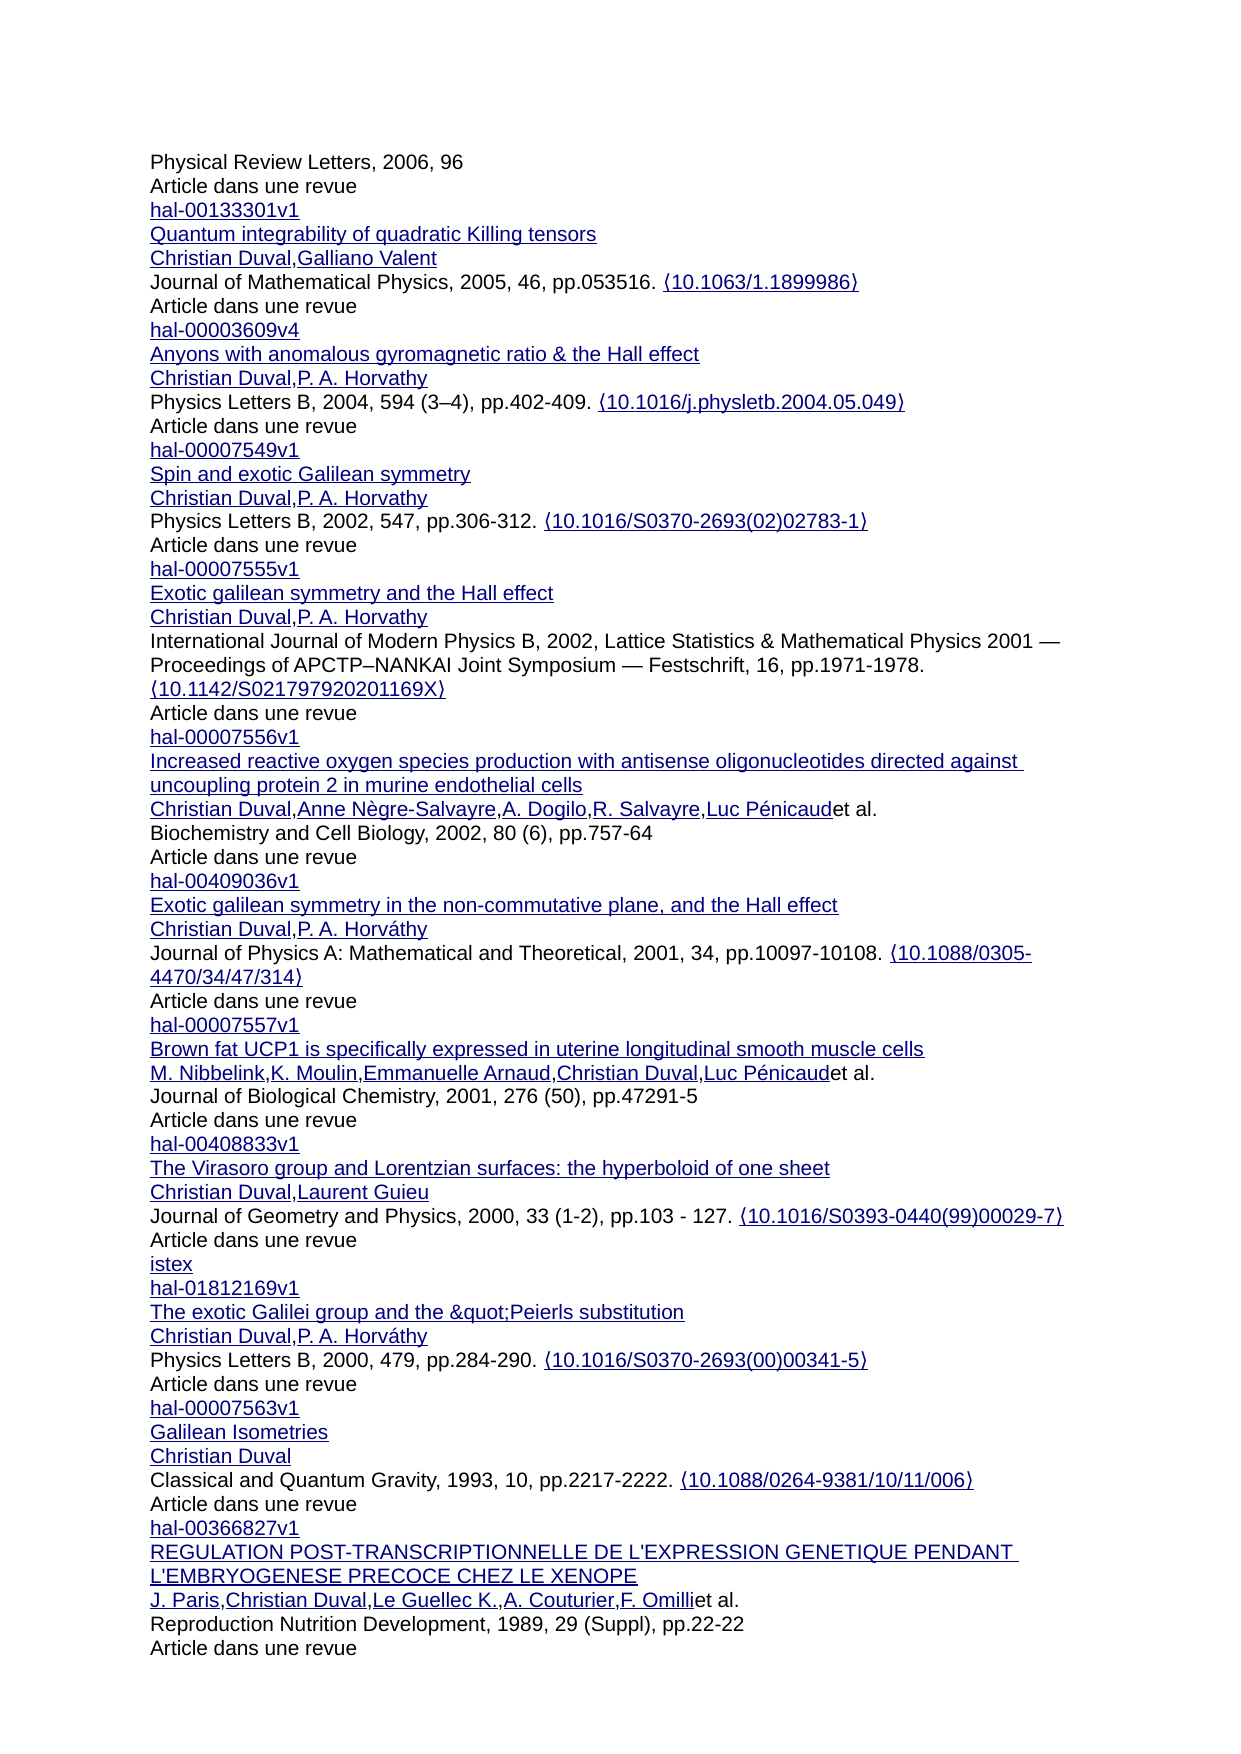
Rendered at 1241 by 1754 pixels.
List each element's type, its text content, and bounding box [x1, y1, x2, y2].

table_cell The Virasoro group and Lorentzian surfaces: the hyperboloid of one sheet Christian Duval,Laurent Guieu Journal of Geometry and Physics, 2000, 33 (1-2), pp.103 - 127. ⟨10.1016/S0393-0440(99)00029-7⟩ Article dans une revue istex hal-01812169v1 [150, 1156, 1090, 1300]
table_cell Physical Review Letters, 2006, 96 Article dans une revue hal-00133301v1 [150, 150, 1090, 222]
table_cell The exotic Galilei group and the &quot;Peierls substitution Christian Duval,P. A. Horváthy Physics Letters B, 2000, 479, pp.284-290. ⟨10.1016/S0370-2693(00)00341-5⟩ Article dans une revue hal-00007563v1 [150, 1300, 1090, 1420]
table_cell Anyons with anomalous gyromagnetic ratio & the Hall effect Christian Duval,P. A. Horvathy Physics Letters B, 2004, 594 (3–4), pp.402-409. ⟨10.1016/j.physletb.2004.05.049⟩ Article dans une revue hal-00007549v1 [150, 342, 1090, 461]
table_cell Increased reactive oxygen species production with antisense oligonucleotides directed against uncoupling protein 2 in murine endothelial cells Christian Duval,Anne Nègre-Salvayre,A. Dogilo,R. Salvayre,Luc Pénicaudet al. Biochemistry and Cell Biology, 2002, 80 (6), pp.757-64 Article dans une revue hal-00409036v1 [150, 749, 1090, 893]
table_cell Exotic galilean symmetry in the non-commutative plane, and the Hall effect Christian Duval,P. A. Horváthy Journal of Physics A: Mathematical and Theoretical, 2001, 34, pp.10097-10108. ⟨10.1088/0305-4470/34/47/314⟩ Article dans une revue hal-00007557v1 [150, 893, 1090, 1036]
table_cell Spin and exotic Galilean symmetry Christian Duval,P. A. Horvathy Physics Letters B, 2002, 547, pp.306-312. ⟨10.1016/S0370-2693(02)02783-1⟩ Article dans une revue hal-00007555v1 [150, 461, 1090, 581]
table_cell REGULATION POST-TRANSCRIPTIONNELLE DE L'EXPRESSION GENETIQUE PENDANT L'EMBRYOGENESE PRECOCE CHEZ LE XENOPE J. Paris,Christian Duval,Le Guellec K.,A. Couturier,F. Omilliet al. Reproduction Nutrition Development, 1989, 29 (Suppl), pp.22-22 Article dans une revue [150, 1540, 1090, 1659]
table_cell Brown fat UCP1 is specifically expressed in uterine longitudinal smooth muscle cells M. Nibbelink,K. Moulin,Emmanuelle Arnaud,Christian Duval,Luc Pénicaudet al. Journal of Biological Chemistry, 2001, 276 (50), pp.47291-5 Article dans une revue hal-00408833v1 [150, 1036, 1090, 1156]
table_cell Exotic galilean symmetry and the Hall effect Christian Duval,P. A. Horvathy International Journal of Modern Physics B, 2002, Lattice Statistics & Mathematical Physics 2001 — Proceedings of APCTP–NANKAI Joint Symposium — Festschrift, 16, pp.1971-1978. ⟨10.1142/S021797920201169X⟩ Article dans une revue hal-00007556v1 [150, 581, 1090, 749]
table_cell Galilean Isometries Christian Duval Classical and Quantum Gravity, 1993, 10, pp.2217-2222. ⟨10.1088/0264-9381/10/11/006⟩ Article dans une revue hal-00366827v1 [150, 1420, 1090, 1539]
table_cell Quantum integrability of quadratic Killing tensors Christian Duval,Galliano Valent Journal of Mathematical Physics, 2005, 46, pp.053516. ⟨10.1063/1.1899986⟩ Article dans une revue hal-00003609v4 [150, 222, 1090, 342]
